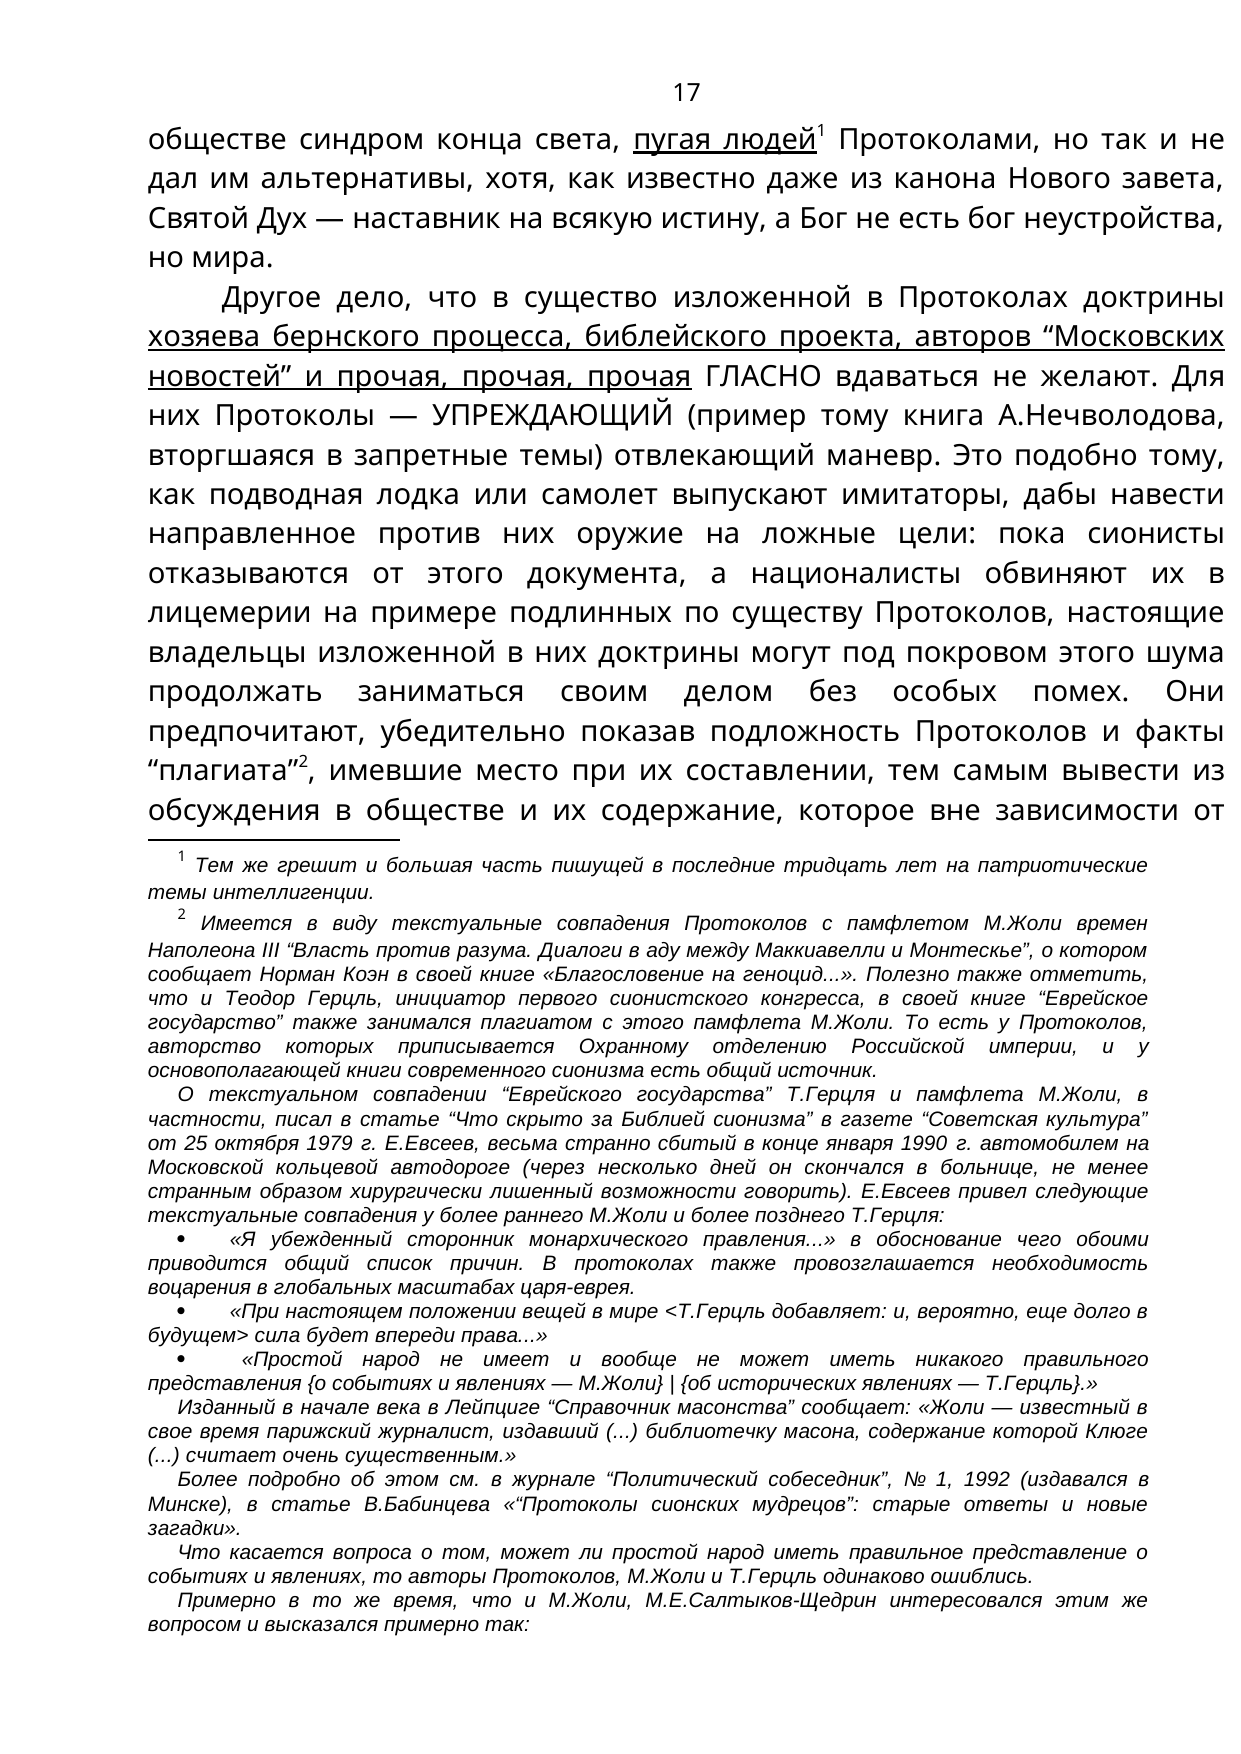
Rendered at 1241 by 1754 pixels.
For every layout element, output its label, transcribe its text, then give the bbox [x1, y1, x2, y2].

list «При настоящем положении вещей в мире <Т.Герцль добавляет: и, вероятно, еще долго в будущем> сила будет впереди права...» [148, 1299, 1152, 1347]
text обществе синдром конца света, пугая людей Протоколами, но так и не дал им альтернативы, хотя, как известно даже из канона Нового завета, Святой Дух — наставник на всякую истину, а Бог не есть бог неустройства, но мира. [148, 118, 1226, 276]
list «Я убежденный сторонник монархического правления...» в обоснование чего обоими приводится общий список причин. В протоколах также провозглашается необходимость воцарения в глобальных масштабах царя-еврея. [148, 1227, 1152, 1299]
text Тем же грешит и большая часть пишущей в последние тридцать лет на патриотические темы интеллигенции. [148, 846, 1152, 904]
list «Простой народ не имеет и вообще не может иметь никакого правильного представления {о событиях и явлениях — М.Жоли} | {об исторических явлениях — Т.Герцль}.» [148, 1347, 1152, 1395]
text Другое дело, что в существо изложенной в Протоколах доктрины хозяева бернского процесса, библейского проекта, авторов “Московских новостей” и прочая, прочая, прочая ГЛАСНО вдаваться не желают. Для них Протоколы — УПРЕЖДАЮЩИЙ (пример тому книга А.Нечволодова, вторгшаяся в запретные темы) отвлекающий маневр. Это подобно тому, как подводная лодка или самолет выпускают имитаторы, дабы навести направленное против них оружие на ложные цели: пока сионисты отказываются от этого документа, а националисты обвиняют их в лицемерии на примере подлинных по существу Протоколов, настоящие владельцы изложенной в них доктрины могут под покровом этого шума продолжать заниматься своим делом без особых помех. Они предпочитают, убедительно показав подложность Протоколов и факты “плагиата”, имевшие место при их составлении, тем самым вывести из обсуждения в обществе и их содержание, которое вне зависимости от [148, 276, 1226, 829]
text Примерно в то же время, что и М.Жоли, М.Е.Салтыков-Щедрин интересовался этим же вопросом и высказался примерно так: [148, 1588, 1152, 1636]
text Имеется в виду текстуальные совпадения Протоколов с памфлетом М.Жоли времен Наполеона III “Власть против разума. Диалоги в аду между Маккиавелли и Монтескье”, о котором сообщает Норман Коэн в своей книге «Благословение на геноцид...». Полезно также отметить, что и Теодор Герцль, инициатор первого сионистского конгресса, в своей книге “Еврейское государство” также занимался плагиатом с этого памфлета М.Жоли. То есть у Протоколов, авторство которых приписывается Охранному отделению Российской империи, и у основополагающей книги современного сионизма есть общий источник. [148, 904, 1152, 1082]
text О текстуальном совпадении “Еврейского государства” Т.Герцля и памфлета М.Жоли, в частности, писал в статье “Что скрыто за Библией сионизма” в газете “Советская культура” от 25 октября 1979 г. Е.Евсеев, весьма странно сбитый в конце января 1990 г. автомобилем на Московской кольцевой автодороге (через несколько дней он скончался в больнице, не менее странным образом хирургически лишенный возможности говорить). Е.Евсеев привел следующие текстуальные совпадения у более раннего М.Жоли и более позднего Т.Герцля: [148, 1082, 1152, 1227]
text Более подробно об этом см. в журнале “Политический собеседник”, № 1, 1992 (издавался в Минске), в статье В.Бабинцева «“Протоколы сионских мудрецов”: старые ответы и новые загадки». [148, 1467, 1152, 1539]
text Изданный в начале века в Лейпциге “Справочник масонства” сообщает: «Жоли — известный в свое время парижский журналист, издавший (...) библиотечку масона, содержание которой Клюге (...) считает очень существенным.» [148, 1395, 1152, 1467]
text Что касается вопроса о том, может ли простой народ иметь правильное представление о событиях и явлениях, то авторы Протоколов, М.Жоли и Т.Герцль одинаково ошиблись. [148, 1539, 1152, 1588]
